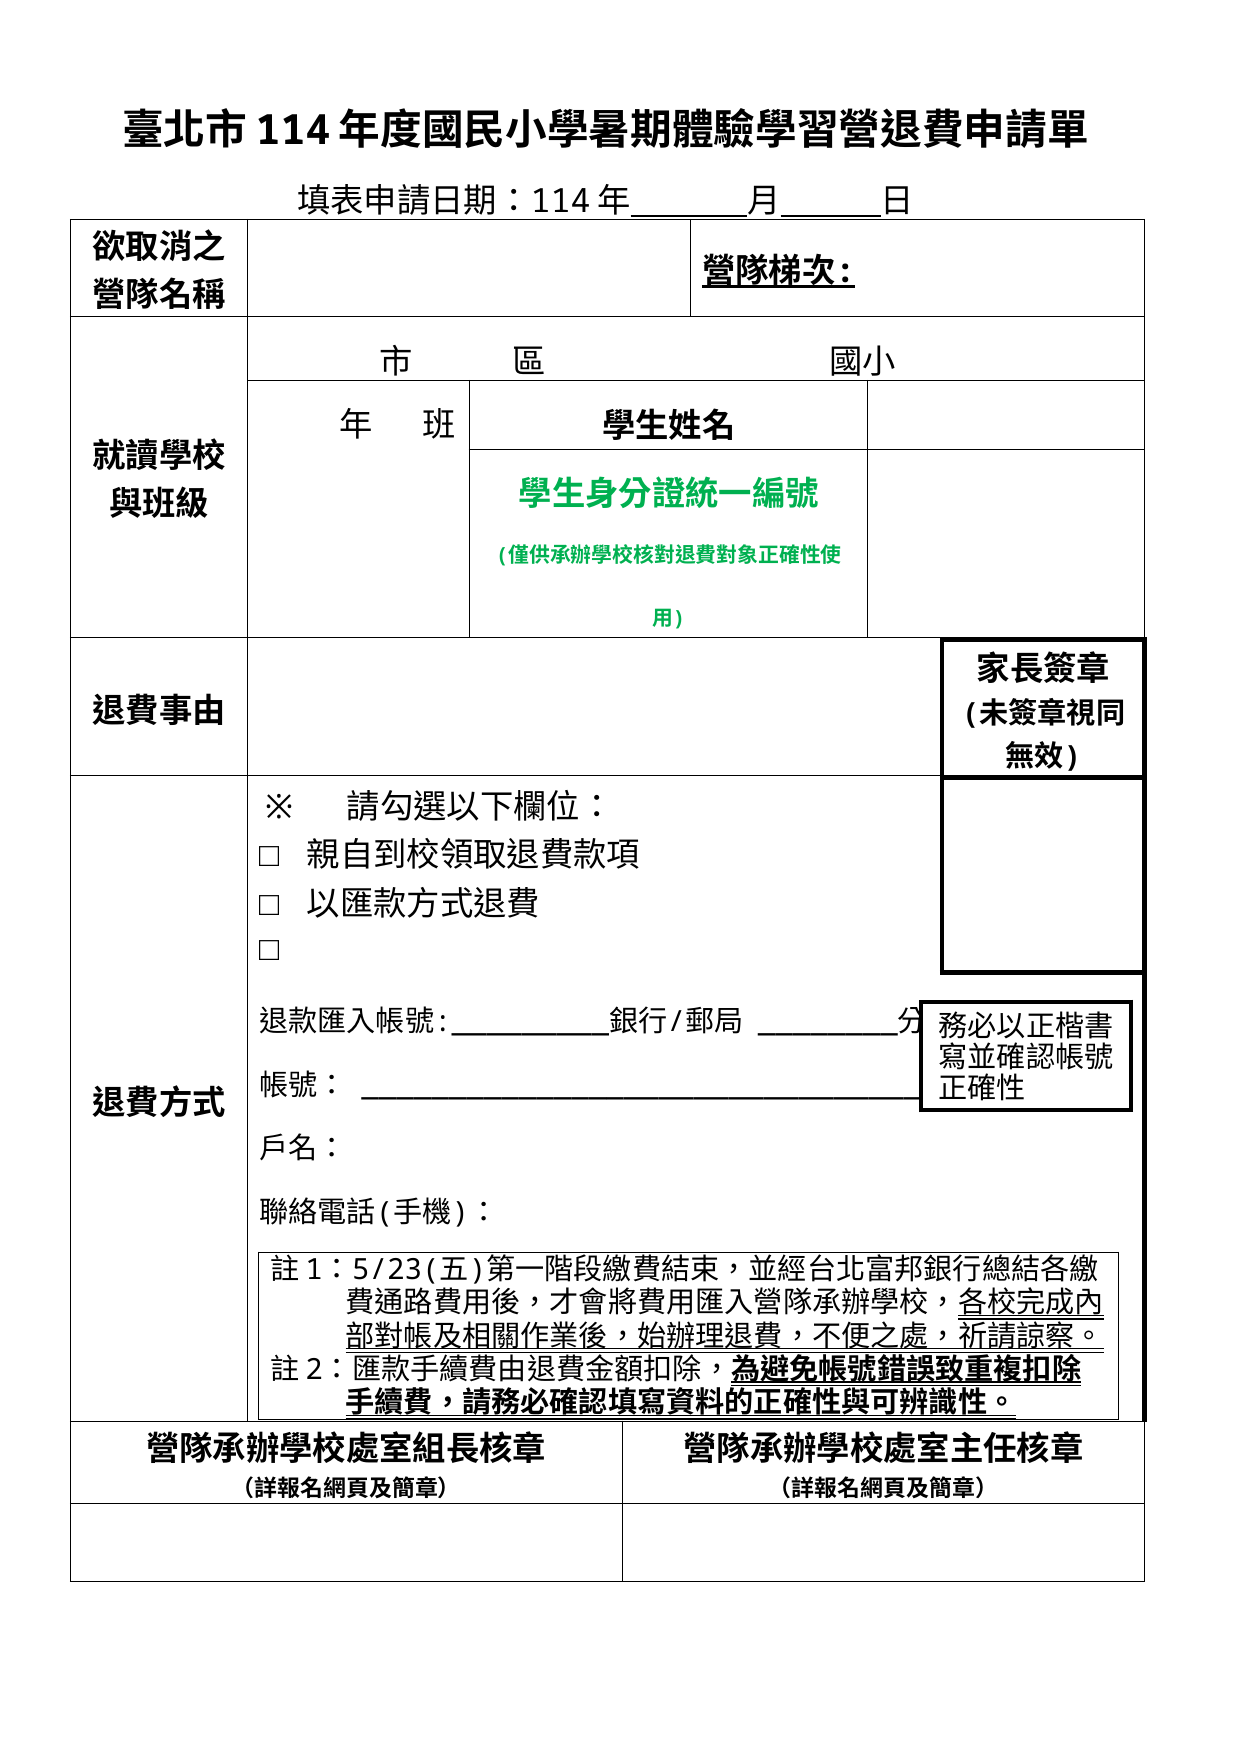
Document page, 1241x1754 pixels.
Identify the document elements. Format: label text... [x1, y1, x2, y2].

table_cell 請勾選以下欄位： 親自到校領取退費款項 以匯款方式退費 [248, 776, 940, 970]
table_header 註1：5/23(五)第一階段繳費結束，並經台北富邦銀行總結各繳費通路費用後，才會將費用匯入營隊承辦學校，各校完成內部對帳及相關作業後，始辦理退費，不便之處，祈請諒察。 註2：匯款手續費由退費金額扣除，為避免帳號錯誤致重複扣除手續費，請務必確認填寫資料的正確性與可辨識性。 [259, 1253, 1118, 1419]
table_cell 營隊承辦學校處室主任核章 （詳報名網頁及簡章） [623, 1422, 1144, 1503]
table_cell 營隊承辦學校處室組長核章 （詳報名網頁及簡章） [71, 1422, 622, 1503]
table_cell [868, 450, 1144, 637]
table_cell [944, 780, 1142, 970]
text 臺北市114年度國民小學暑期體驗學習營退費申請單 [89, 96, 1122, 156]
table_cell 就讀學校與班級 [71, 317, 247, 637]
table_cell 年 班 [248, 381, 469, 637]
table_cell 市 區 國小 [248, 317, 1144, 380]
table_cell 學生姓名 [470, 381, 867, 448]
table_cell [623, 1504, 1144, 1581]
table_cell [71, 1504, 622, 1581]
table_header [248, 220, 690, 316]
table_cell 退費方式 [71, 776, 247, 1421]
table_cell 退款匯入帳號:_________銀行/郵局 ________分行 帳號： __________________________________ 戶名： 聯絡電話(手機)： [248, 970, 1142, 1421]
table_cell 學生身分證統一編號 (僅供承辦學校核對退費對象正確性使用) [470, 450, 867, 637]
table_cell 家長簽章 (未簽章視同無效) [944, 642, 1142, 775]
table_header 欲取消之營隊名稱 [71, 220, 247, 316]
table_cell [868, 381, 1144, 448]
text 填表申請日期：114年 月 日 [89, 156, 1122, 219]
table_cell [248, 638, 940, 775]
table_header 營隊梯次: [691, 220, 1144, 316]
table_cell 退費事由 [71, 638, 247, 775]
